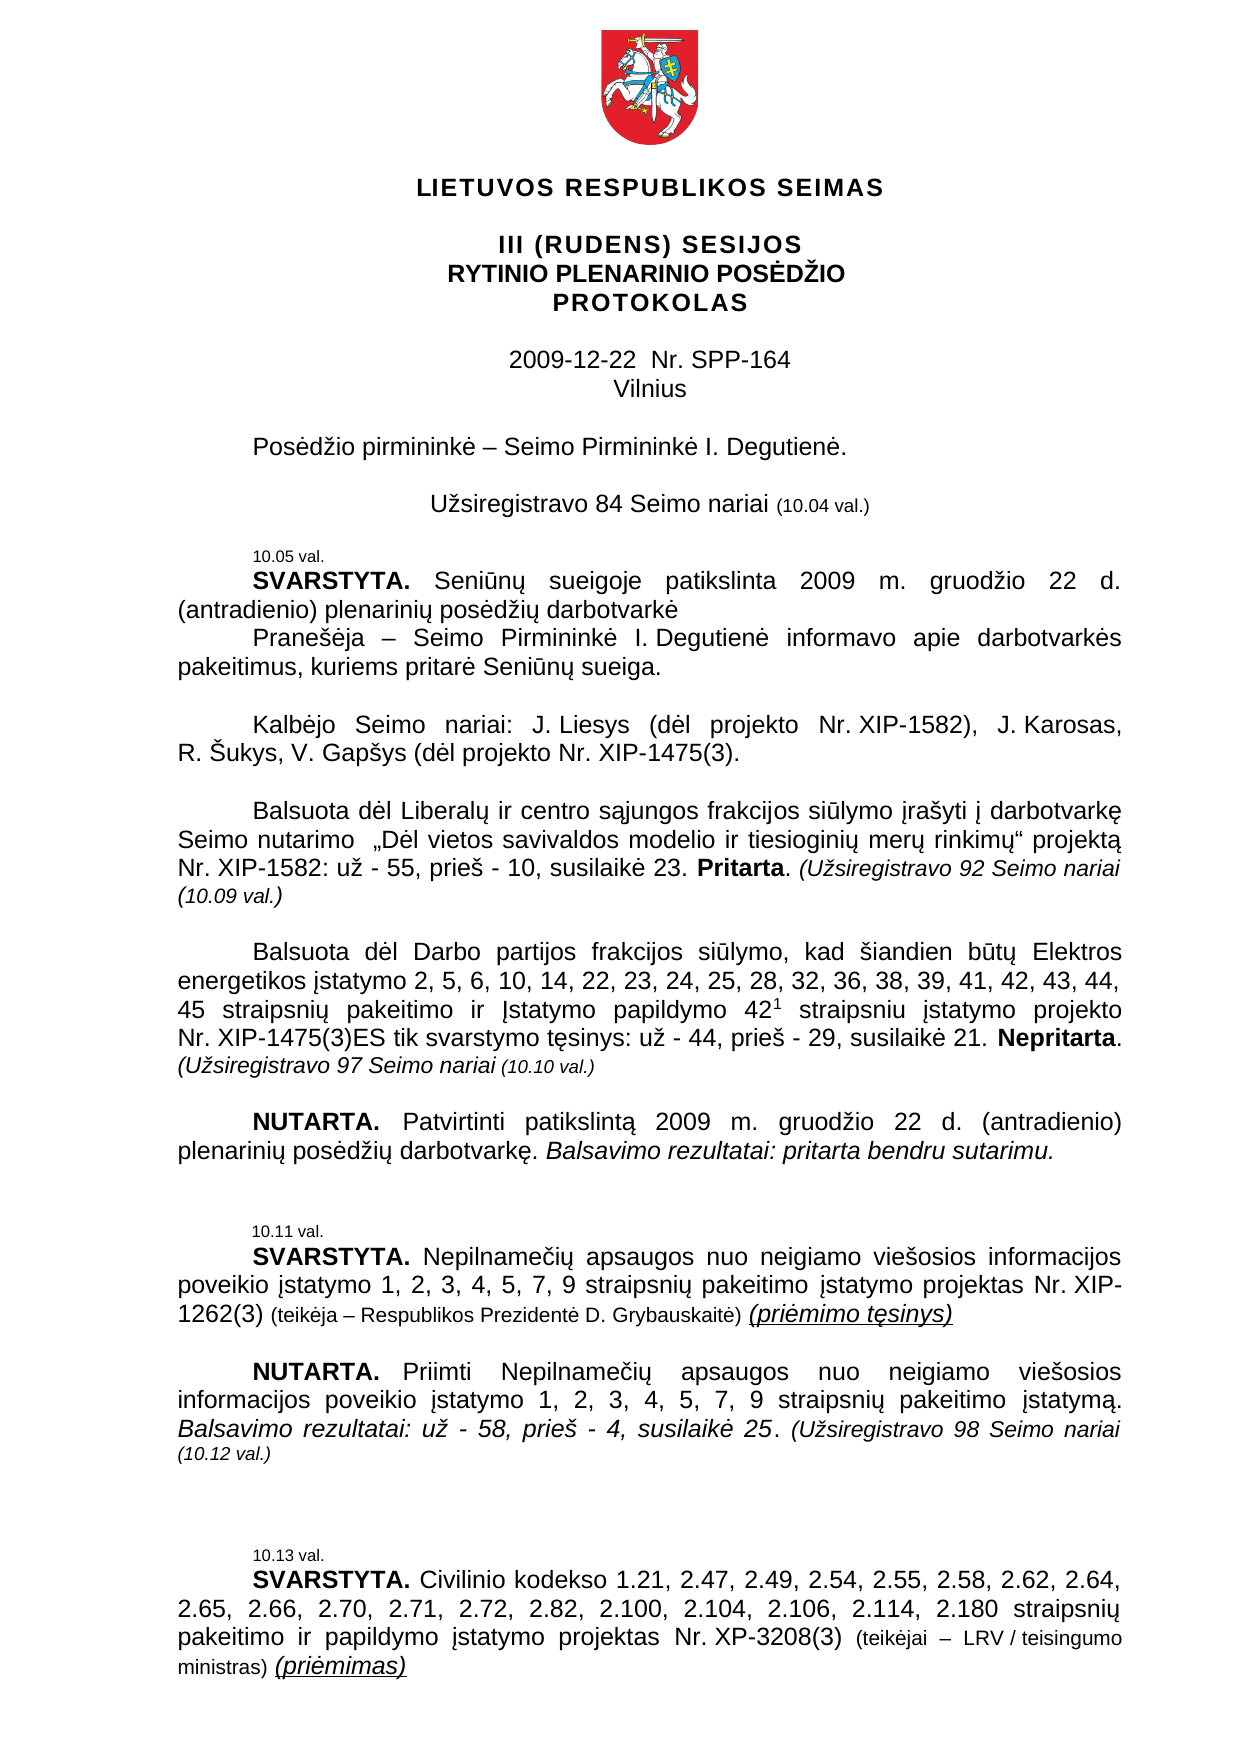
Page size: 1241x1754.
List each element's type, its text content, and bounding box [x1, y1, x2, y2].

text Posėdžio pirmininkė – Seimo Pirmininkė I. Degutienė. [177, 432, 1122, 460]
text Balsuota dėl Darbo partijos frakcijos siūlymo, kad šiandien būtų Elektros energetikos įstatymo 2, 5, 6, 10, 14, 22, 23, 24, 25, 28, 32, 36, 38, 39, 41, 42, 43, 44, 45 straipsnių pakeitimo ir Įstatymo papildymo 421 straipsniu įstatymo projekto Nr. XIP-1475(3)ES tik svarstymo tęsinys: už - 44, prieš - 29, susilaikė 21. Nepritarta. (Užsiregistravo 97 Seimo nariai (10.10 val.) [177, 937, 1122, 1078]
text Užsiregistravo 84 Seimo nariai (10.04 val.) [177, 489, 1122, 518]
text Vilnius [177, 374, 1122, 403]
text PROTOKOLAS [177, 288, 1122, 317]
text Kalbėjo Seimo nariai: J. Liesys (dėl projekto Nr. XIP-1582), J. Karosas, R. Šukys, V. Gapšys (dėl projekto Nr. XIP-1475(3). [177, 709, 1122, 767]
text NUTARTA. Patvirtinti patikslintą 2009 m. gruodžio 22 d. (antradienio) plenarinių posėdžių darbotvarkę. Balsavimo rezultatai: pritarta bendru sutarimu. [177, 1107, 1122, 1165]
text 10.13 val. [177, 1546, 1122, 1565]
text SVARSTYTA. Nepilnamečių apsaugos nuo neigiamo viešosios informacijos poveikio įstatymo 1, 2, 3, 4, 5, 7, 9 straipsnių pakeitimo įstatymo projektas Nr. XIP-1262(3) (teikėja – Respublikos Prezidentė D. Grybauskaitė) (priėmimo tęsinys) [177, 1241, 1122, 1328]
text Balsuota dėl Liberalų ir centro sąjungos frakcijos siūlymo įrašyti į darbotvarkę Seimo nutarimo „Dėl vietos savivaldos modelio ir tiesioginių merų rinkimų“ projektą Nr. XIP-1582: už - 55, prieš - 10, susilaikė 23. Pritarta. (Užsiregistravo 92 Seimo nariai (10.09 val.) [177, 796, 1122, 908]
text SVARSTYTA. Civilinio kodekso 1.21, 2.47, 2.49, 2.54, 2.55, 2.58, 2.62, 2.64, 2.65, 2.66, 2.70, 2.71, 2.72, 2.82, 2.100, 2.104, 2.106, 2.114, 2.180 straipsnių pakeitimo ir papildymo įstatymo projektas Nr. XP-3208(3) (teikėjai – LRV / teisingumo ministras) (priėmimas) [177, 1565, 1122, 1680]
text LIETUVOS RESPUBLIKOS SEIMAS [177, 173, 1122, 202]
subtitle RYTINIO PLENARINIO POSĖDŽIO [177, 259, 1122, 288]
text III (RUDENS) SESIJOS [177, 230, 1122, 259]
text SVARSTYTA. Seniūnų sueigoje patikslinta 2009 m. gruodžio 22 d. (antradienio) plenarinių posėdžių darbotvarkė [177, 566, 1122, 623]
text 10.05 val. [177, 547, 1122, 566]
text 10.11 val. [177, 1222, 1122, 1241]
text NUTARTA. Priimti Nepilnamečių apsaugos nuo neigiamo viešosios informacijos poveikio įstatymo 1, 2, 3, 4, 5, 7, 9 straipsnių pakeitimo įstatymą. Balsavimo rezultatai: už - 58, prieš - 4, susilaikė 25. (Užsiregistravo 98 Seimo nariai (10.12 val.) [177, 1356, 1122, 1464]
text 2009-12-22 Nr. SPP-164 [177, 345, 1122, 374]
text Pranešėja – Seimo Pirmininkė I. Degutienė informavo apie darbotvarkės pakeitimus, kuriems pritarė Seniūnų sueiga. [177, 623, 1122, 681]
